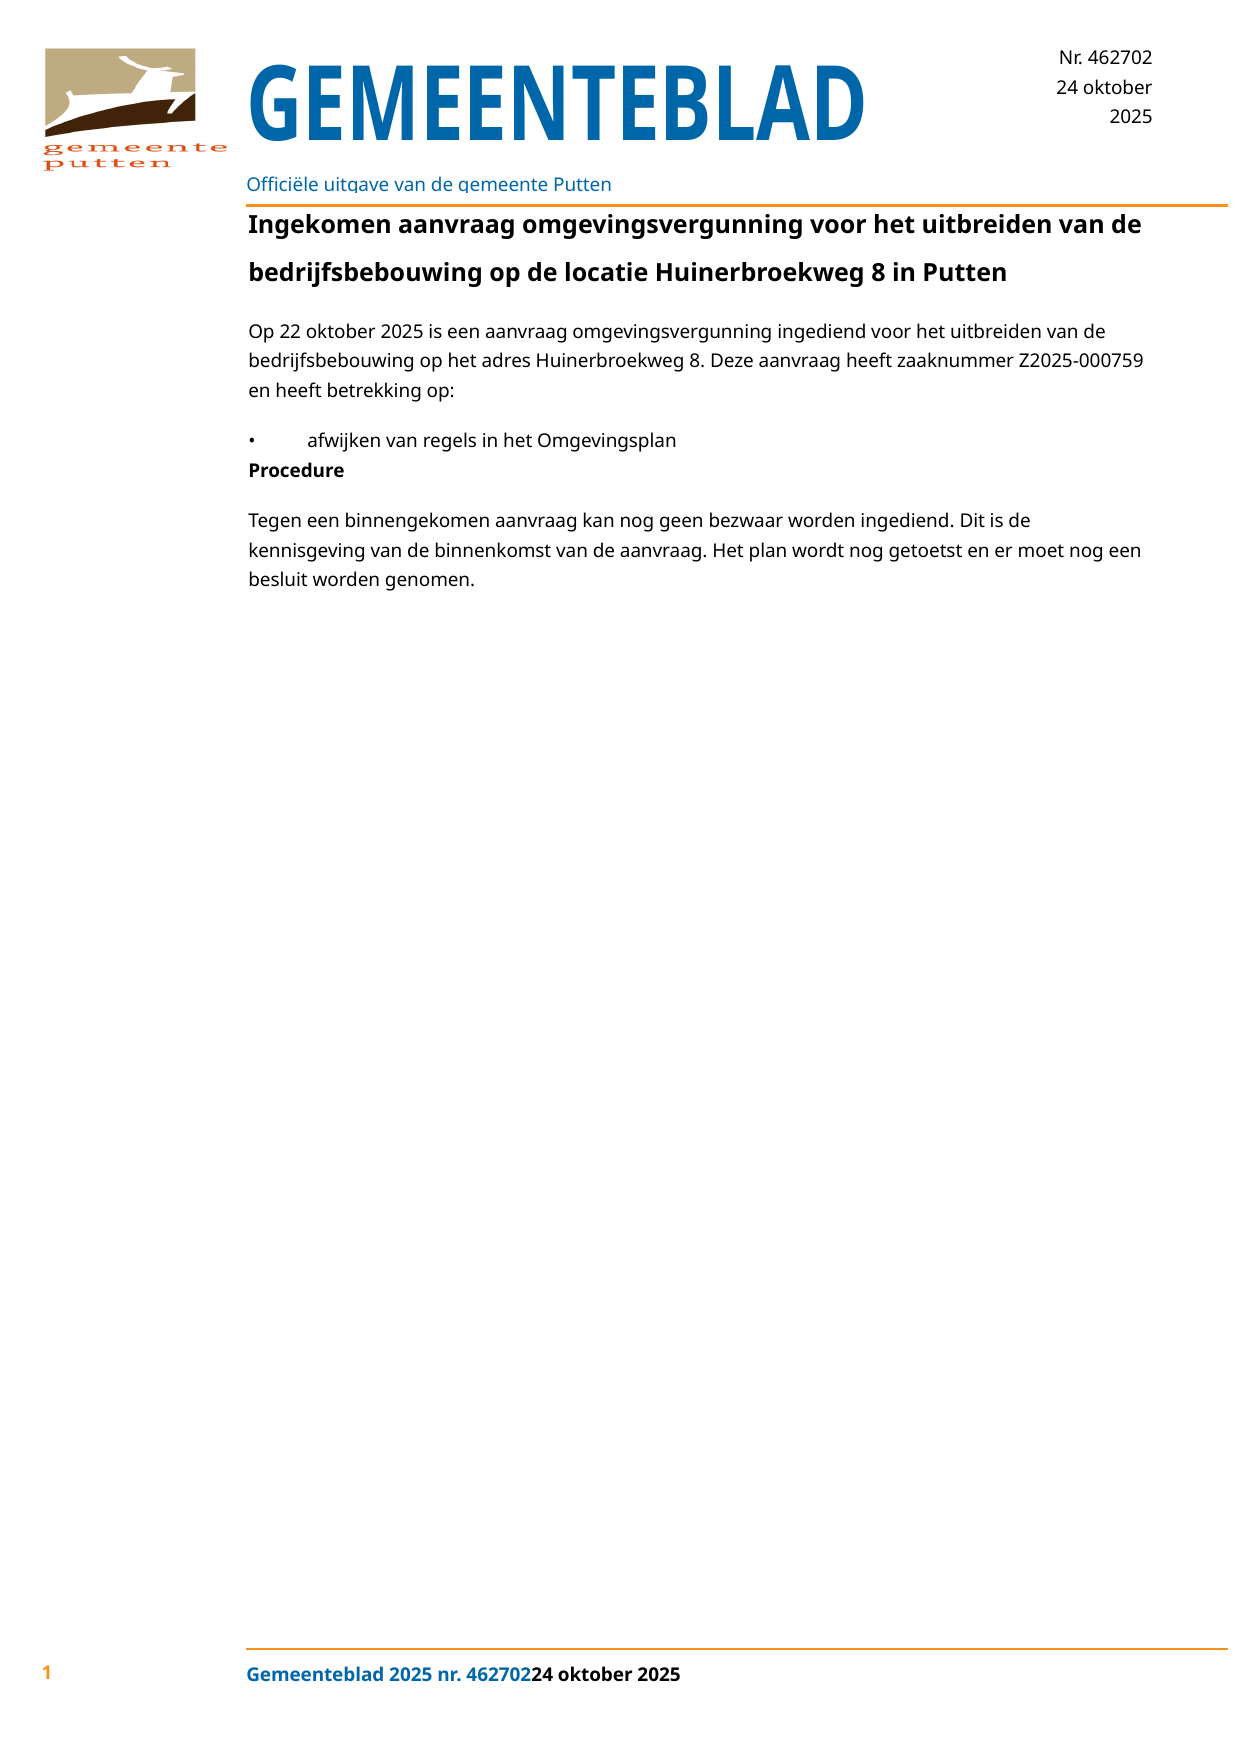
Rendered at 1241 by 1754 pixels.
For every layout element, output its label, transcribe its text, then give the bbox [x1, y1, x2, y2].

picture [41, 47, 231, 172]
text Procedure [248, 457, 1152, 483]
text Tegen een binnengekomen aanvraag kan nog geen bezwaar worden ingediend. Dit is de kennisgeving van de binnenkomst van de aanvraag. Het plan wordt nog getoetst en er moet nog een besluit worden genomen. [248, 507, 1152, 592]
list afwijken van regels in het Omgevingsplan [248, 427, 1152, 453]
text Op 22 oktober 2025 is een aanvraag omgevingsvergunning ingediend voor het uitbreiden van de bedrijfsbebouwing op het adres Huinerbroekweg 8. Deze aanvraag heeft zaaknummer Z2025-000759 en heeft betrekking op: [248, 318, 1152, 403]
text Ingekomen aanvraag omgevingsvergunning voor het uitbreiden van de bedrijfsbebouwing op de locatie Huinerbroekweg 8 in Putten [248, 207, 1152, 288]
